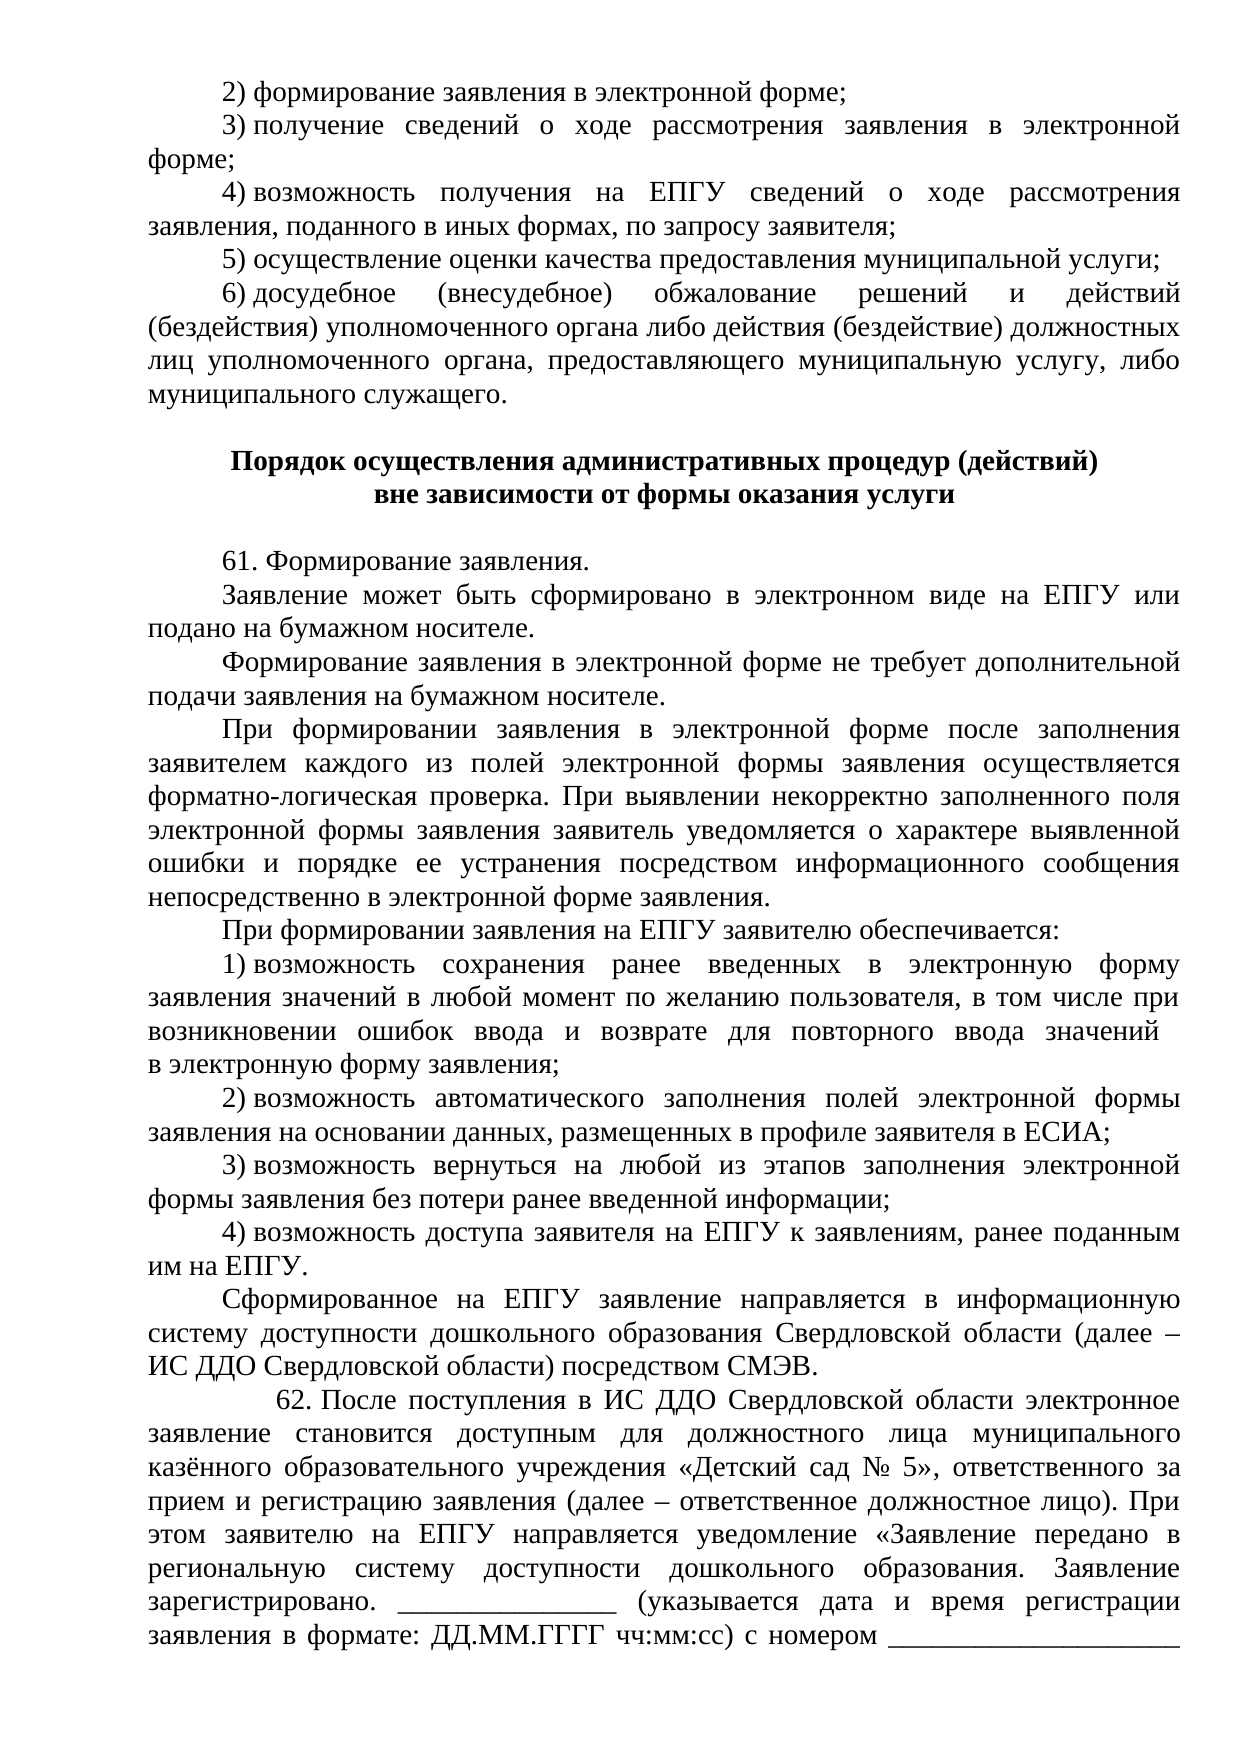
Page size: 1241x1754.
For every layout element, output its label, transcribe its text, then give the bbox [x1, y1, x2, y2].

text 6) досудебное (внесудебное) обжалование решений и действий (бездействия) уполномоченного органа либо действия (бездействие) должностных лиц уполномоченного органа, предоставляющего муниципальную услугу, либо муниципального служащего. [148, 275, 1181, 409]
text 5) осуществление оценки качества предоставления муниципальной услуги; [148, 242, 1181, 275]
text Сформированное на ЕПГУ заявление направляется в информационную систему доступности дошкольного образования Свердловской области (далее – ИС ДДО Свердловской области) посредством СМЭВ. [148, 1281, 1181, 1382]
text 61. Формирование заявления. [148, 543, 1181, 577]
text 3) получение сведений о ходе рассмотрения заявления в электронной форме; [148, 107, 1181, 174]
text 1) возможность сохранения ранее введенных в электронную форму заявления значений в любой момент по желанию пользователя, в том числе при возникновении ошибок ввода и возврате для повторного ввода значений в электронную форму заявления; [148, 946, 1181, 1080]
text Заявление может быть сформировано в электронном виде на ЕПГУ или подано на бумажном носителе. [148, 577, 1181, 644]
text 4) возможность получения на ЕПГУ сведений о ходе рассмотрения заявления, поданного в иных формах, по запросу заявителя; [148, 174, 1181, 242]
text Формирование заявления в электронной форме не требует дополнительной подачи заявления на бумажном носителе. [148, 644, 1181, 711]
text 62. После поступления в ИС ДДО Свердловской области электронное заявление становится доступным для должностного лица муниципального казённого образовательного учреждения «Детский сад № 5», ответственного за прием и регистрацию заявления (далее – ответственное должностное лицо). При этом заявителю на ЕПГУ направляется уведомление «Заявление передано в региональную систему доступности дошкольного образования. Заявление зарегистрировано. _______________ (указывается дата и время регистрации заявления в формате: ДД.ММ.ГГГГ чч:мм:сс) с номером ____________________ [148, 1382, 1181, 1650]
text 2) формирование заявления в электронной форме; [148, 74, 1181, 107]
text 3) возможность вернуться на любой из этапов заполнения электронной формы заявления без потери ранее введенной информации; [148, 1147, 1181, 1214]
text При формировании заявления на ЕПГУ заявителю обеспечивается: [148, 912, 1181, 946]
text вне зависимости от формы оказания услуги [148, 476, 1181, 510]
text 4) возможность доступа заявителя на ЕПГУ к заявлениям, ранее поданным им на ЕПГУ. [148, 1214, 1181, 1281]
text Порядок осуществления административных процедур (действий) [148, 443, 1181, 476]
text При формировании заявления в электронной форме после заполнения заявителем каждого из полей электронной формы заявления осуществляется форматно-логическая проверка. При выявлении некорректно заполненного поля электронной формы заявления заявитель уведомляется о характере выявленной ошибки и порядке ее устранения посредством информационного сообщения непосредственно в электронной форме заявления. [148, 711, 1181, 912]
text 2) возможность автоматического заполнения полей электронной формы заявления на основании данных, размещенных в профиле заявителя в ЕСИА; [148, 1080, 1181, 1147]
